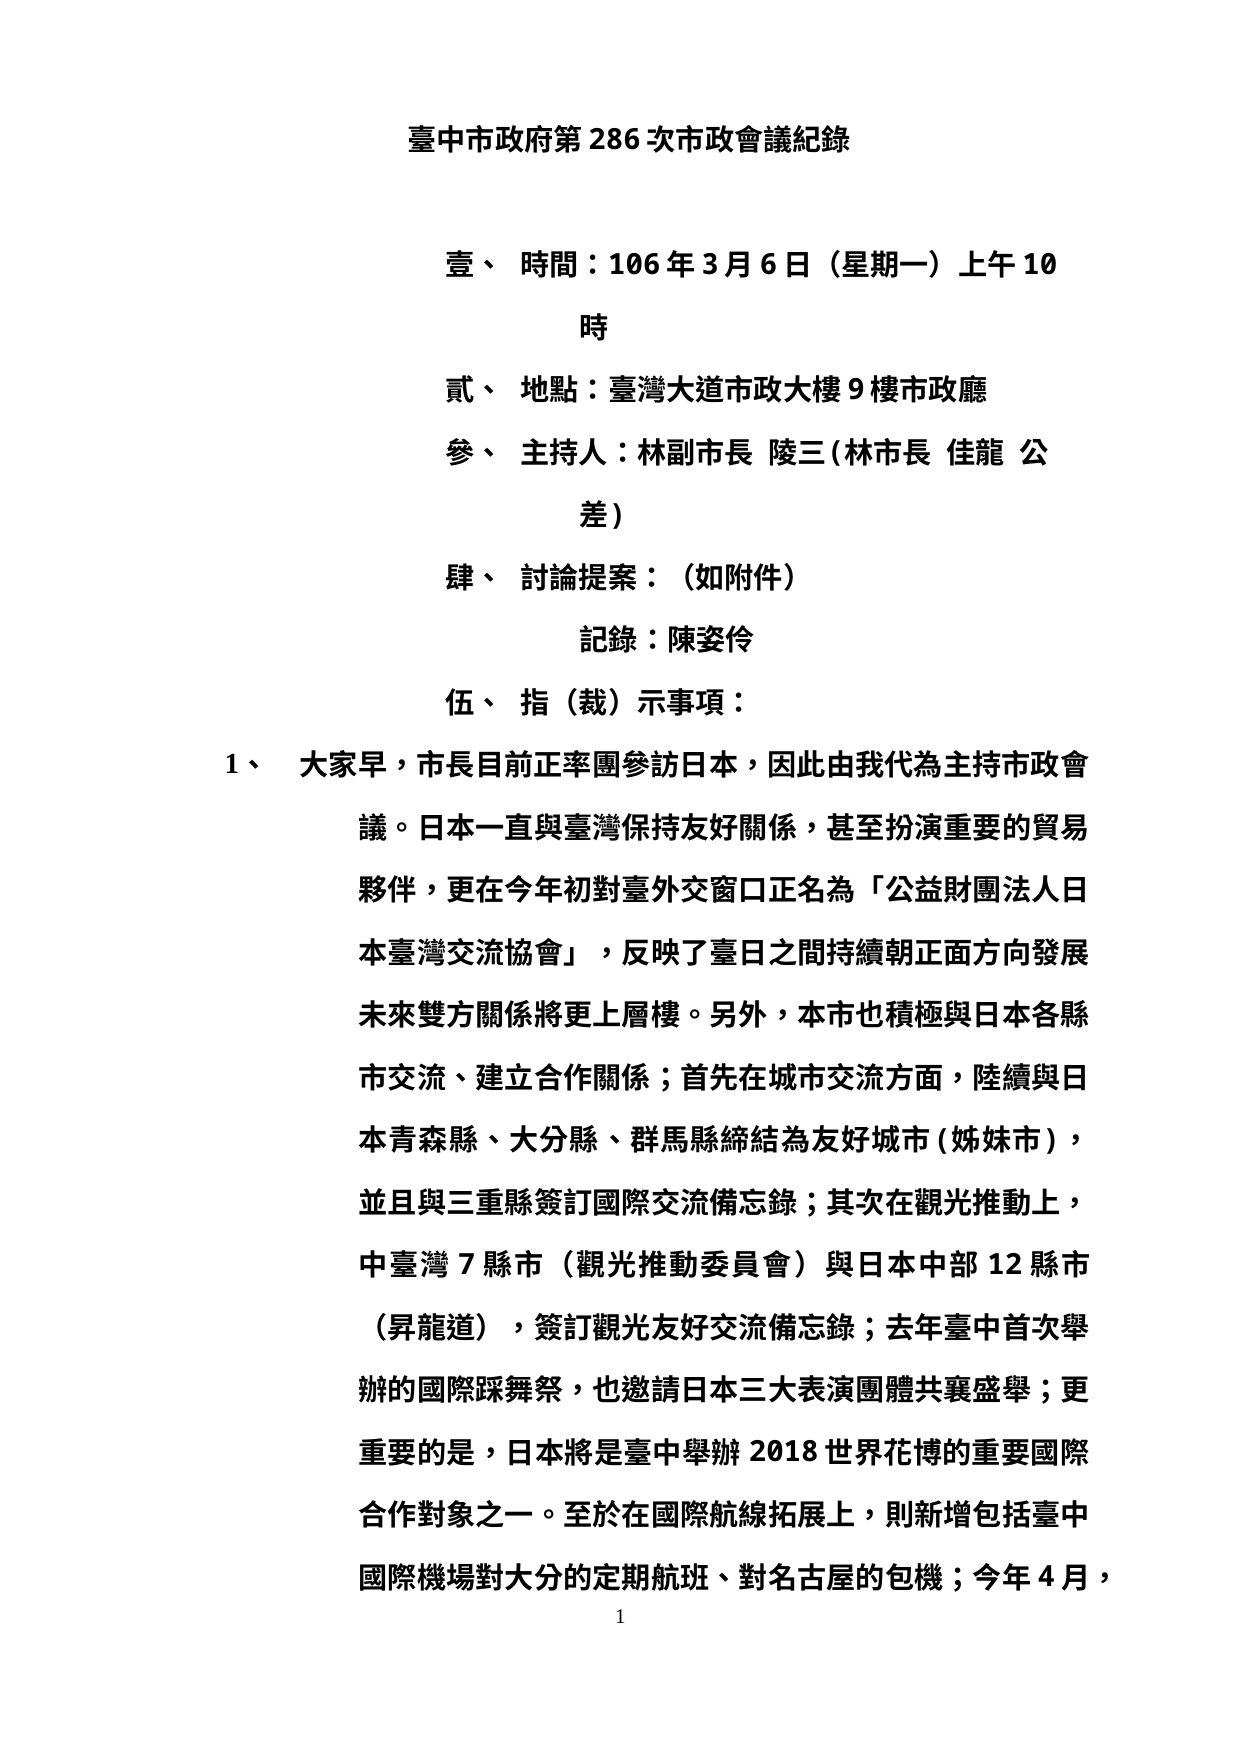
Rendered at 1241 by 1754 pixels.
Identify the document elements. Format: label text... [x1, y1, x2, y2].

list 討論提案：（如附件） 記錄：陳姿伶 [445, 534, 1090, 659]
list 指（裁）示事項： [445, 659, 1090, 721]
list 大家早，市長目前正率團參訪日本，因此由我代為主持市政會議。日本一直與臺灣保持友好關係，甚至扮演重要的貿易夥伴，更在今年初對臺外交窗口正名為「公益財團法人日本臺灣交流協會」，反映了臺日之間持續朝正面方向發展，未來雙方關係將更上層樓。另外，本市也積極與日本各縣市交流、建立合作關係；首先在城市交流方面，陸續與日本青森縣、大分縣、群馬縣締結為友好城市(姊妹市)，並且與三重縣簽訂國際交流備忘錄；其次在觀光推動上，中臺灣7縣市（觀光推動委員會）與日本中部12縣市（昇龍道），簽訂觀光友好交流備忘錄；去年臺中首次舉辦的國際踩舞祭，也邀請日本三大表演團體共襄盛舉；更重要的是，日本將是臺中舉辦2018世界花博的重要國際合作對象之一。至於在國際航線拓展上，則新增包括臺中國際機場對大分的定期航班、對名古屋的包機；今年4月，臺中國際機場將與名古屋中部國際機場簽訂姊妹機場，並將原本兩地的包機對飛升級為「定期包機」對飛。在招商與產業合作部分，市長在去年3月率團訪日時，曾參訪三菱電機、豐田汽車、安川機器人等，考察並爭取相關智慧機械的合作，更成功促成三井不動產在臺中港區投資興建大型OUTLET PARK，預計2018年開幕營運，為海線副都心的政策跨出重要一步，可望帶動中臺灣共同發展。(辦理單位：本府各機關) [224, 721, 1090, 1596]
text 臺中市政府第286次市政會議紀錄 [150, 96, 1090, 159]
list 時間：106年3月6日（星期一）上午10時 [445, 221, 1090, 346]
list 地點：臺灣大道市政大樓9樓市政廳 [445, 346, 1090, 409]
list 主持人：林副市長 陵三(林市長 佳龍 公差) [445, 409, 1090, 534]
